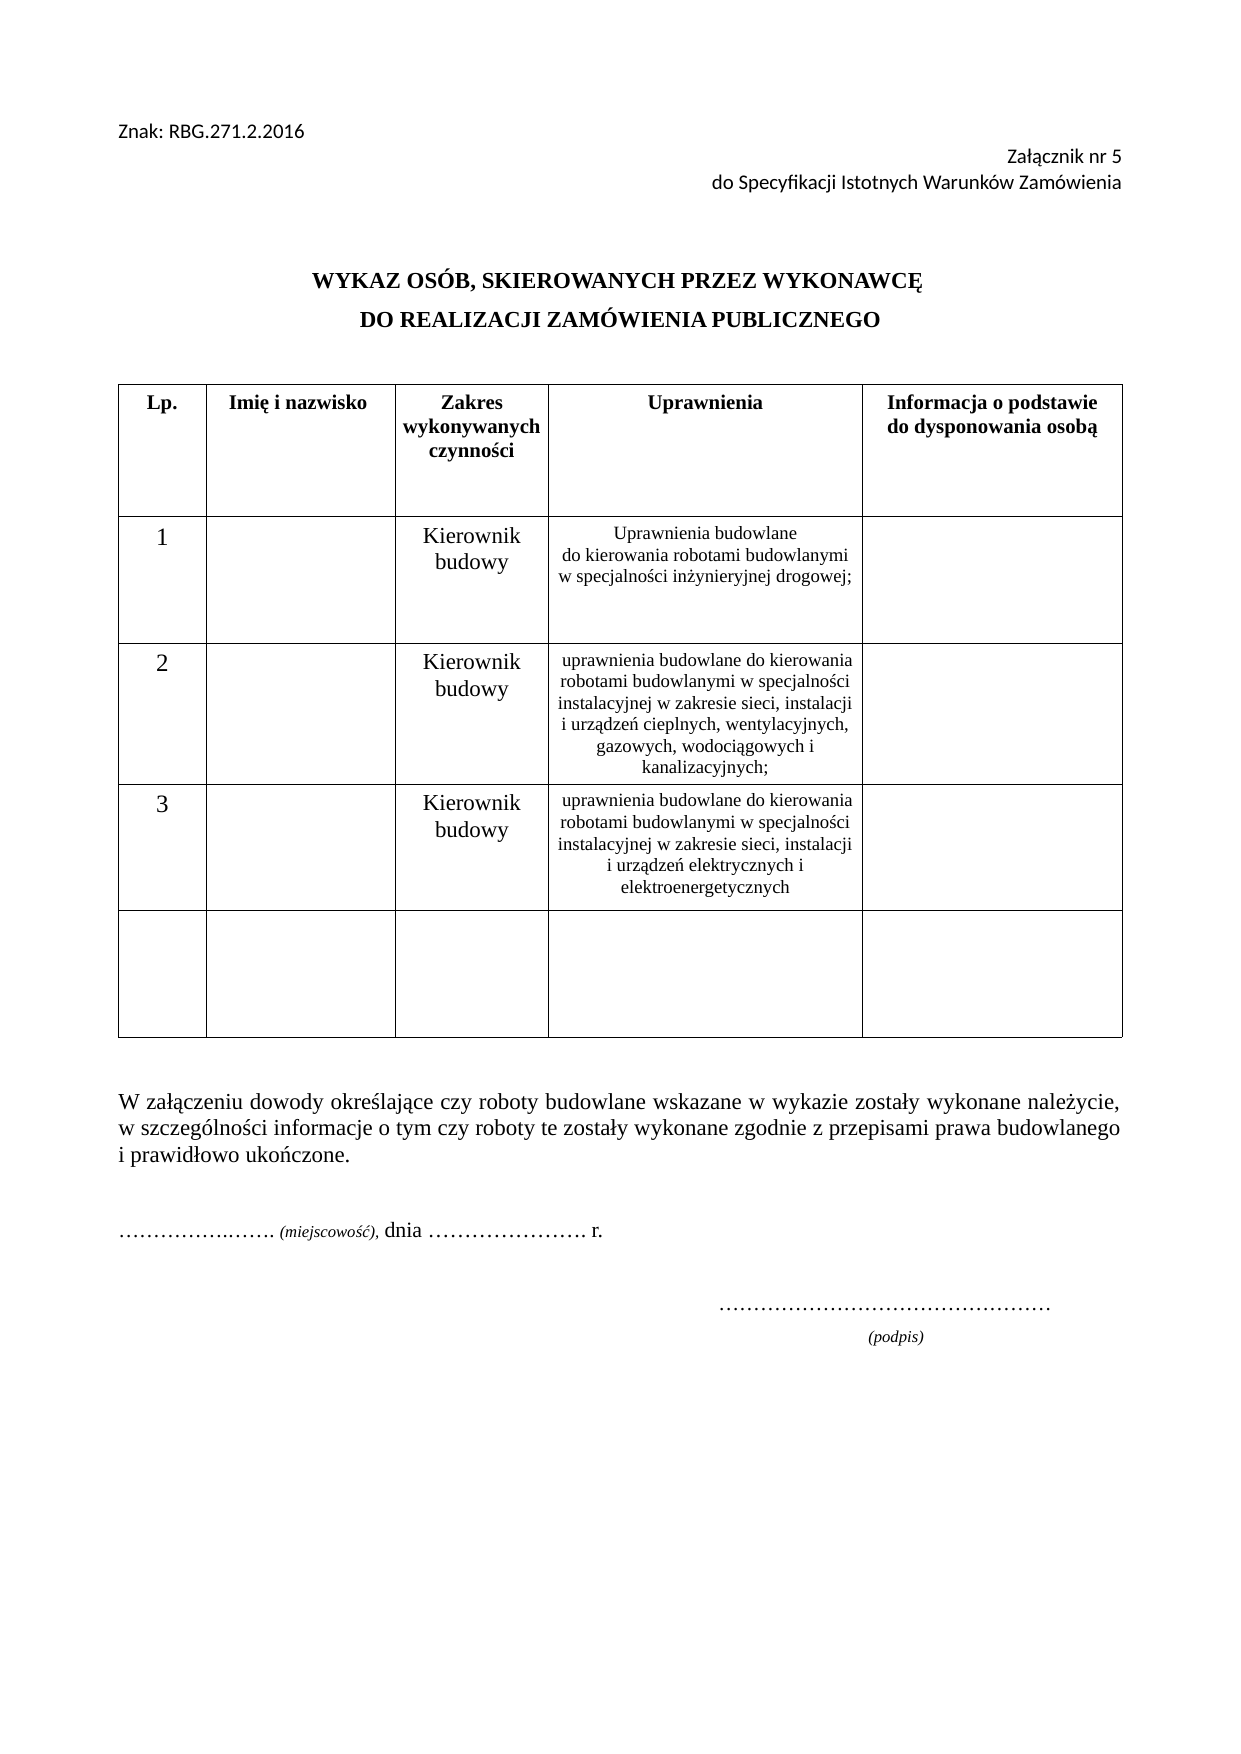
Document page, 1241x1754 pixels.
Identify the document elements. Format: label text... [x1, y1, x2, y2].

text DO REALIZACJI ZAMÓWIENIA PUBLICZNEGO [118, 306, 1122, 333]
table_cell [863, 644, 1122, 783]
table_cell uprawnienia budowlane do kierowania robotami budowlanymi w specjalności instalacyjnej w zakresie sieci, instalacji i urządzeń elektrycznych i elektroenergetycznych [549, 785, 862, 910]
table_header Zakres wykonywanych czynności [396, 385, 548, 516]
text ………………………………………… [118, 1291, 1122, 1315]
table_cell Kierownik budowy [396, 785, 548, 910]
table_cell [863, 785, 1122, 910]
table_cell [207, 785, 395, 910]
table_cell [549, 911, 862, 1037]
table_cell Uprawnienia budowlane do kierowania robotami budowlanymi w specjalności inżynieryjnej drogowej; [549, 517, 862, 643]
table_cell 2 [119, 644, 206, 783]
table_cell [207, 644, 395, 783]
table_cell 3 [119, 785, 206, 910]
table_cell Kierownik budowy [396, 517, 548, 643]
table_header Lp. [119, 385, 206, 516]
table_cell Kierownik budowy [396, 644, 548, 783]
text WYKAZ OSÓB, SKIEROWANYCH PRZEZ WYKONAWCĘ [118, 268, 1122, 294]
table_header Imię i nazwisko [207, 385, 395, 516]
text …………….……. (miejscowość), dnia …………………. r. [118, 1217, 1122, 1242]
table_cell 1 [119, 517, 206, 643]
table_cell uprawnienia budowlane do kierowania robotami budowlanymi w specjalności instalacyjnej w zakresie sieci, instalacji i urządzeń cieplnych, wentylacyjnych, gazowych, wodociągowych i kanalizacyjnych; [549, 644, 862, 783]
text W załączeniu dowody określające czy roboty budowlane wskazane w wykazie zostały wykonane należycie, w szczególności informacje o tym czy roboty te zostały wykonane zgodnie z przepisami prawa budowlanego i prawidłowo ukończone. [118, 1088, 1122, 1167]
table_cell [396, 911, 548, 1037]
table_header Uprawnienia [549, 385, 862, 516]
table_header Informacja o podstawie do dysponowania osobą [863, 385, 1122, 516]
table_cell [207, 911, 395, 1037]
table_cell [207, 517, 395, 643]
table_cell [119, 911, 206, 1037]
text (podpis) [708, 1327, 1122, 1346]
table_cell [863, 911, 1122, 1037]
table_cell [863, 517, 1122, 643]
